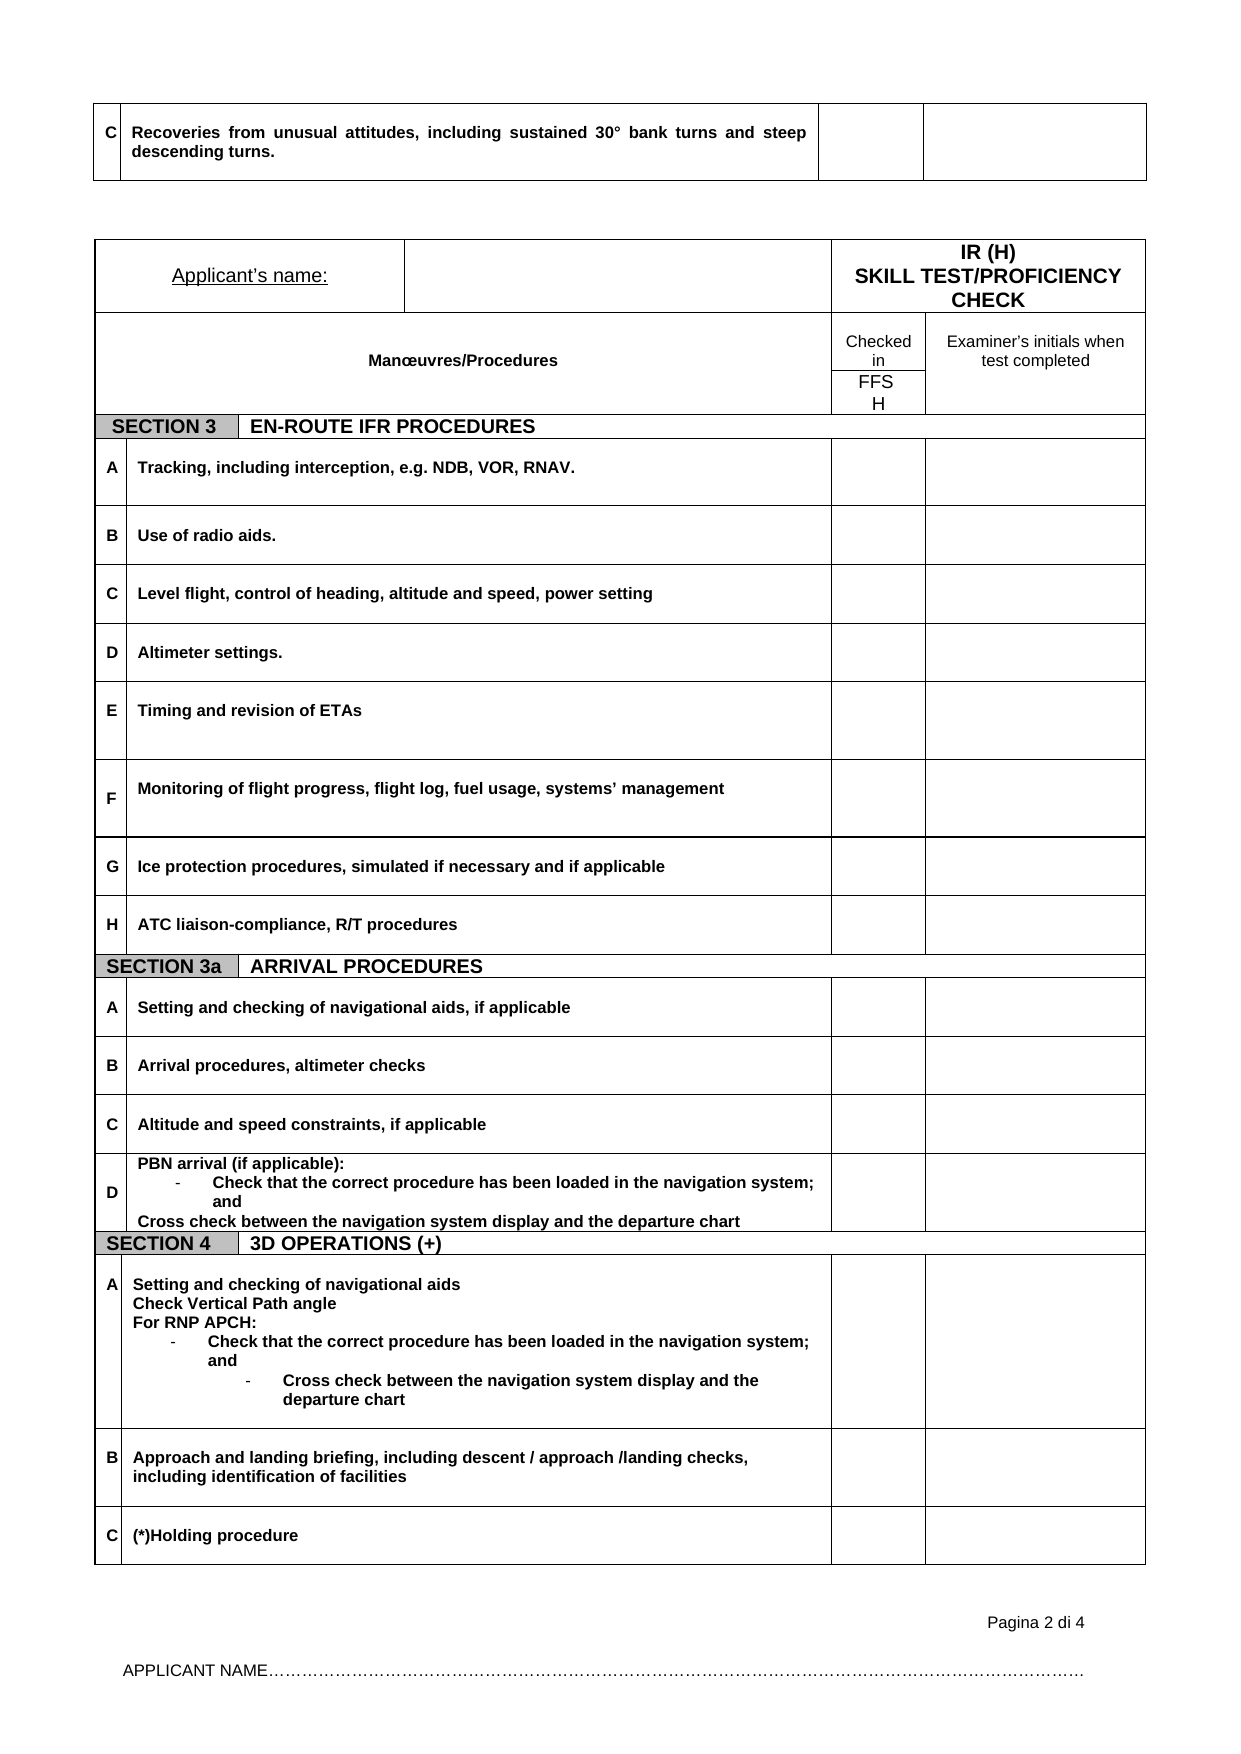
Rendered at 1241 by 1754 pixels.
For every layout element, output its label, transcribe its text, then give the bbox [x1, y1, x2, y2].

table_cell [832, 624, 925, 681]
table_cell [832, 1255, 925, 1428]
table_cell Approach and landing briefing, including descent / approach /landing checks, including identification of facilities [122, 1429, 831, 1506]
table_cell A [96, 978, 126, 1036]
table_cell [926, 565, 1145, 622]
table_cell [832, 1095, 925, 1153]
table_cell PBN arrival (if applicable): Check that the correct procedure has been loaded in the navigation system; and Cross check between the navigation system display and the departure chart [127, 1154, 831, 1231]
table_cell [832, 760, 925, 836]
table_cell Setting and checking of navigational aids, if applicable [127, 978, 831, 1036]
table_cell Arrival procedures, altimeter checks [127, 1037, 831, 1094]
table_cell [832, 1429, 925, 1506]
table_cell SECTION 3a [96, 955, 238, 977]
table_cell ATC liaison-compliance, R/T procedures [127, 896, 831, 953]
table_cell [926, 624, 1145, 681]
table_cell [924, 104, 1146, 180]
table_cell B [96, 1429, 121, 1506]
table_cell A [96, 439, 126, 505]
table_cell Tracking, including interception, e.g. NDB, VOR, RNAV. [127, 439, 831, 505]
table_cell [926, 682, 1145, 759]
table_cell [926, 1037, 1145, 1094]
table_cell [926, 1095, 1145, 1153]
table_cell Timing and revision of ETAs [127, 682, 831, 759]
table_cell C [96, 1507, 121, 1564]
table_cell [926, 1507, 1145, 1564]
table_cell Manœuvres/Procedures [96, 313, 831, 414]
table_cell C [96, 1095, 126, 1153]
table_header IR (H) SKILL TEST/PROFICIENCY CHECK [832, 240, 1145, 312]
table_cell [832, 896, 925, 953]
table_cell Altitude and speed constraints, if applicable [127, 1095, 831, 1153]
table_cell SECTION 3 [96, 415, 238, 438]
table_header [405, 240, 831, 312]
table_cell A [96, 1255, 121, 1428]
table_cell (*)Holding procedure [122, 1507, 831, 1564]
table_cell [926, 760, 1145, 836]
table_cell B [96, 506, 126, 564]
table_cell [926, 1429, 1145, 1506]
table_cell D [96, 624, 126, 681]
table_cell 3D OPERATIONS (+) [239, 1232, 1145, 1254]
table_cell [926, 978, 1145, 1036]
table_cell [832, 978, 925, 1036]
table_cell [819, 104, 923, 180]
table_cell Setting and checking of navigational aids Check Vertical Path angle For RNP APCH: Check that the correct procedure has been loaded in the navigation system; and Cross check between the navigation system display and the departure chart [122, 1255, 831, 1428]
table_cell FFS H [832, 371, 925, 414]
table_cell [832, 682, 925, 759]
table_cell C [96, 565, 126, 622]
table_cell ARRIVAL PROCEDURES [239, 955, 1145, 977]
table_cell Altimeter settings. [127, 624, 831, 681]
table_cell [926, 439, 1145, 505]
table_cell [926, 838, 1145, 895]
table_cell [926, 506, 1145, 564]
table_cell [832, 565, 925, 622]
table_cell Recoveries from unusual attitudes, including sustained 30° bank turns and steep descending turns. [121, 104, 818, 180]
table_header Applicant’s name: [96, 240, 404, 312]
table_cell [926, 1154, 1145, 1231]
table_cell Examiner’s initials when test completed [926, 313, 1145, 414]
table_cell SECTION 4 [96, 1232, 238, 1254]
table_cell Checked in [832, 313, 925, 370]
table_cell Use of radio aids. [127, 506, 831, 564]
table_cell [832, 506, 925, 564]
table_cell [832, 439, 925, 505]
table_cell [926, 1255, 1145, 1428]
table_cell [832, 1507, 925, 1564]
table_cell H [96, 896, 126, 953]
table_cell B [96, 1037, 126, 1094]
table_cell F [96, 760, 126, 836]
table_cell [832, 1154, 925, 1231]
table_cell EN-ROUTE IFR PROCEDURES [239, 415, 1145, 438]
table_cell [832, 838, 925, 895]
table_cell C [94, 104, 120, 180]
table_cell Level flight, control of heading, altitude and speed, power setting [127, 565, 831, 622]
table_cell [832, 1037, 925, 1094]
table_cell Monitoring of flight progress, flight log, fuel usage, systems’ management [127, 760, 831, 836]
table_cell D [96, 1154, 126, 1231]
table_cell G [96, 838, 126, 895]
table_cell Ice protection procedures, simulated if necessary and if applicable [127, 838, 831, 895]
table_cell [926, 896, 1145, 953]
table_cell E [96, 682, 126, 759]
